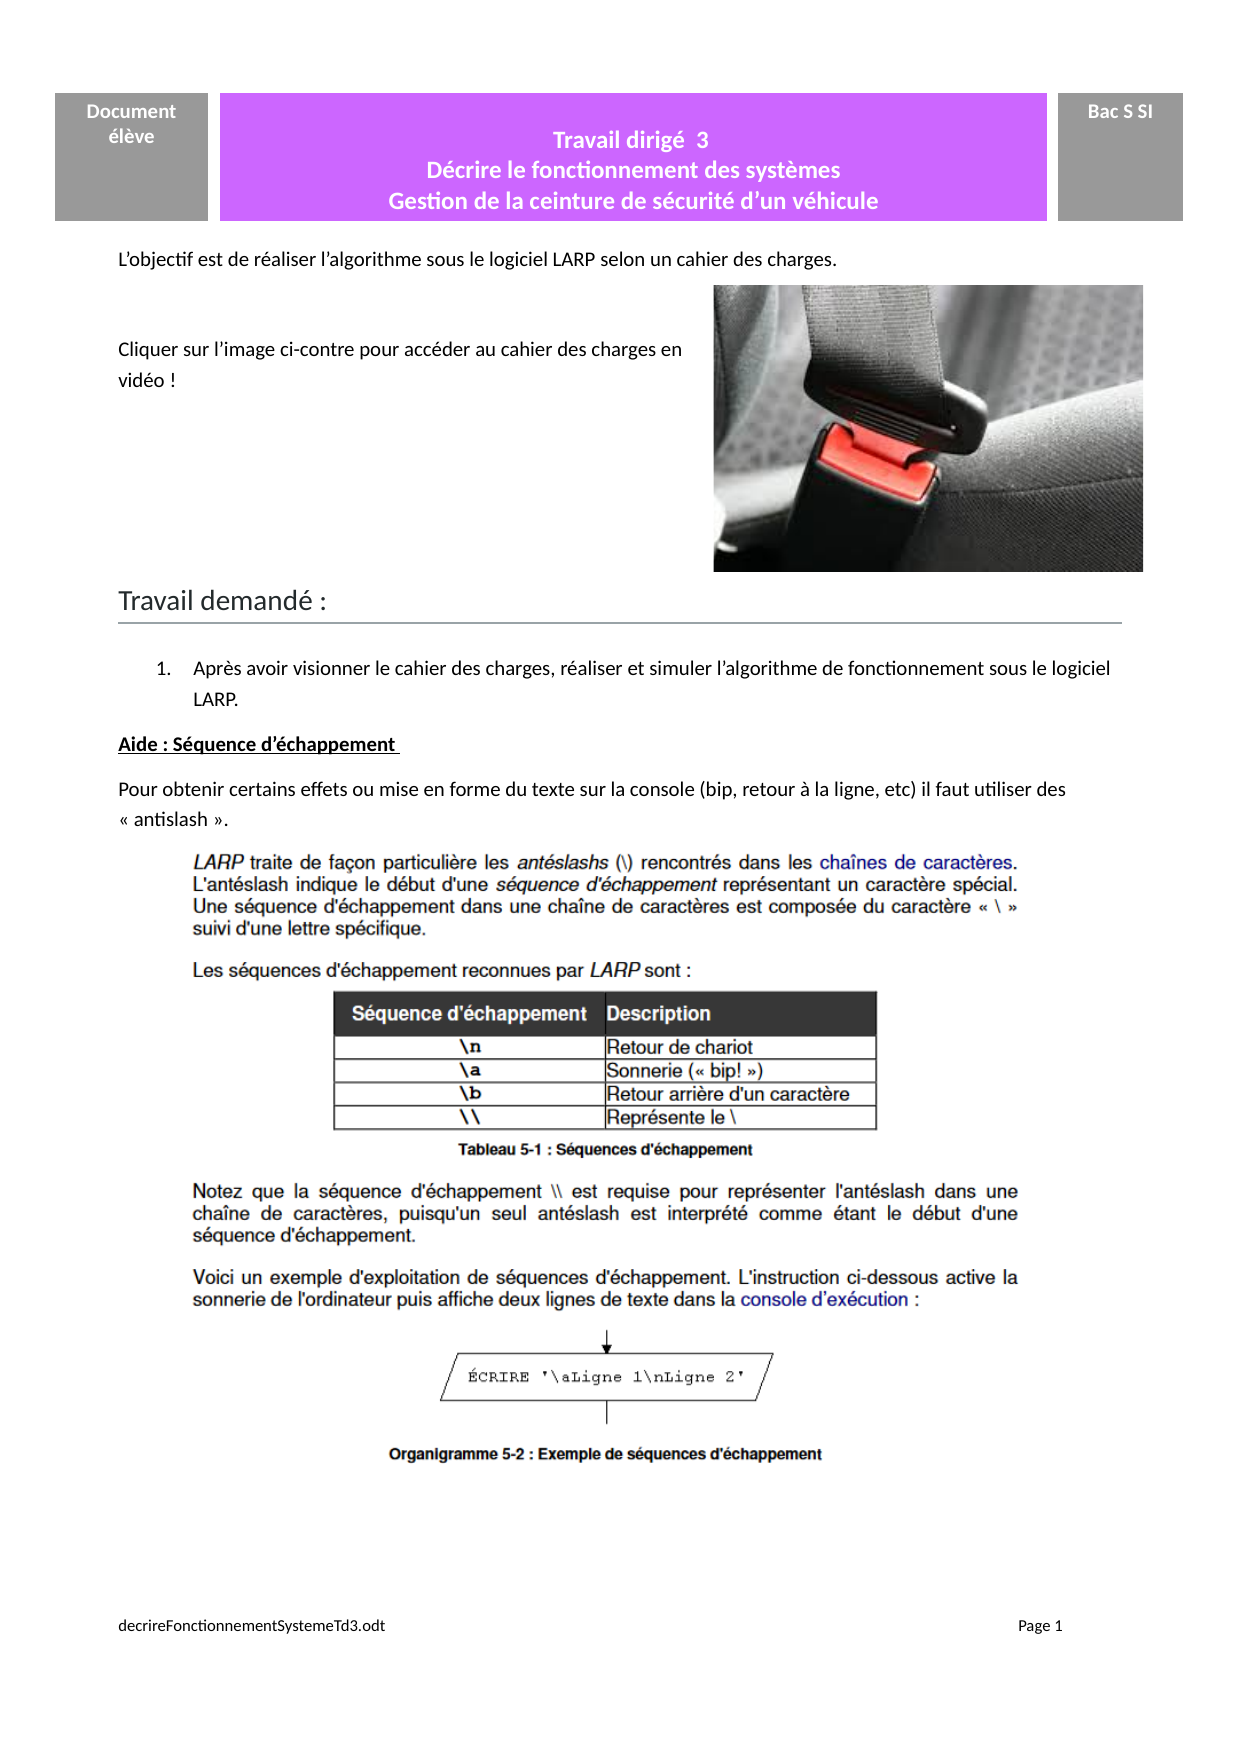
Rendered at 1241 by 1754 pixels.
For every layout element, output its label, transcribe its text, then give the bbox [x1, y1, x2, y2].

text L’objectif est de réaliser l’algorithme sous le logiciel LARP selon un cahier des charges. [118, 246, 1122, 272]
text Aide : Séquence d’échappement [118, 731, 1122, 756]
picture [713, 285, 1144, 572]
list Après avoir visionner le cahier des charges, réaliser et simuler l’algorithme de fonctionnement sous le logiciel LARP. [156, 655, 1122, 711]
text Cliquer sur l’image ci-contre pour accéder au cahier des charges en vidéo ! [118, 336, 713, 392]
table_header Travail dirigé 3 Décrire le fonctionnement des systèmes Gestion de la ceinture de sécurité d’un véhicule [220, 93, 1047, 221]
table_header Bac S SI [1058, 93, 1183, 221]
table_header [208, 93, 220, 221]
table_header Document élève [55, 93, 208, 221]
table_header [1047, 93, 1058, 221]
subtitle Travail demandé : [118, 582, 1122, 622]
text Pour obtenir certains effets ou mise en forme du texte sur la console (bip, retour à la ligne, etc) il faut utiliser des « antislash ». [118, 776, 1122, 832]
picture [188, 851, 1052, 1480]
